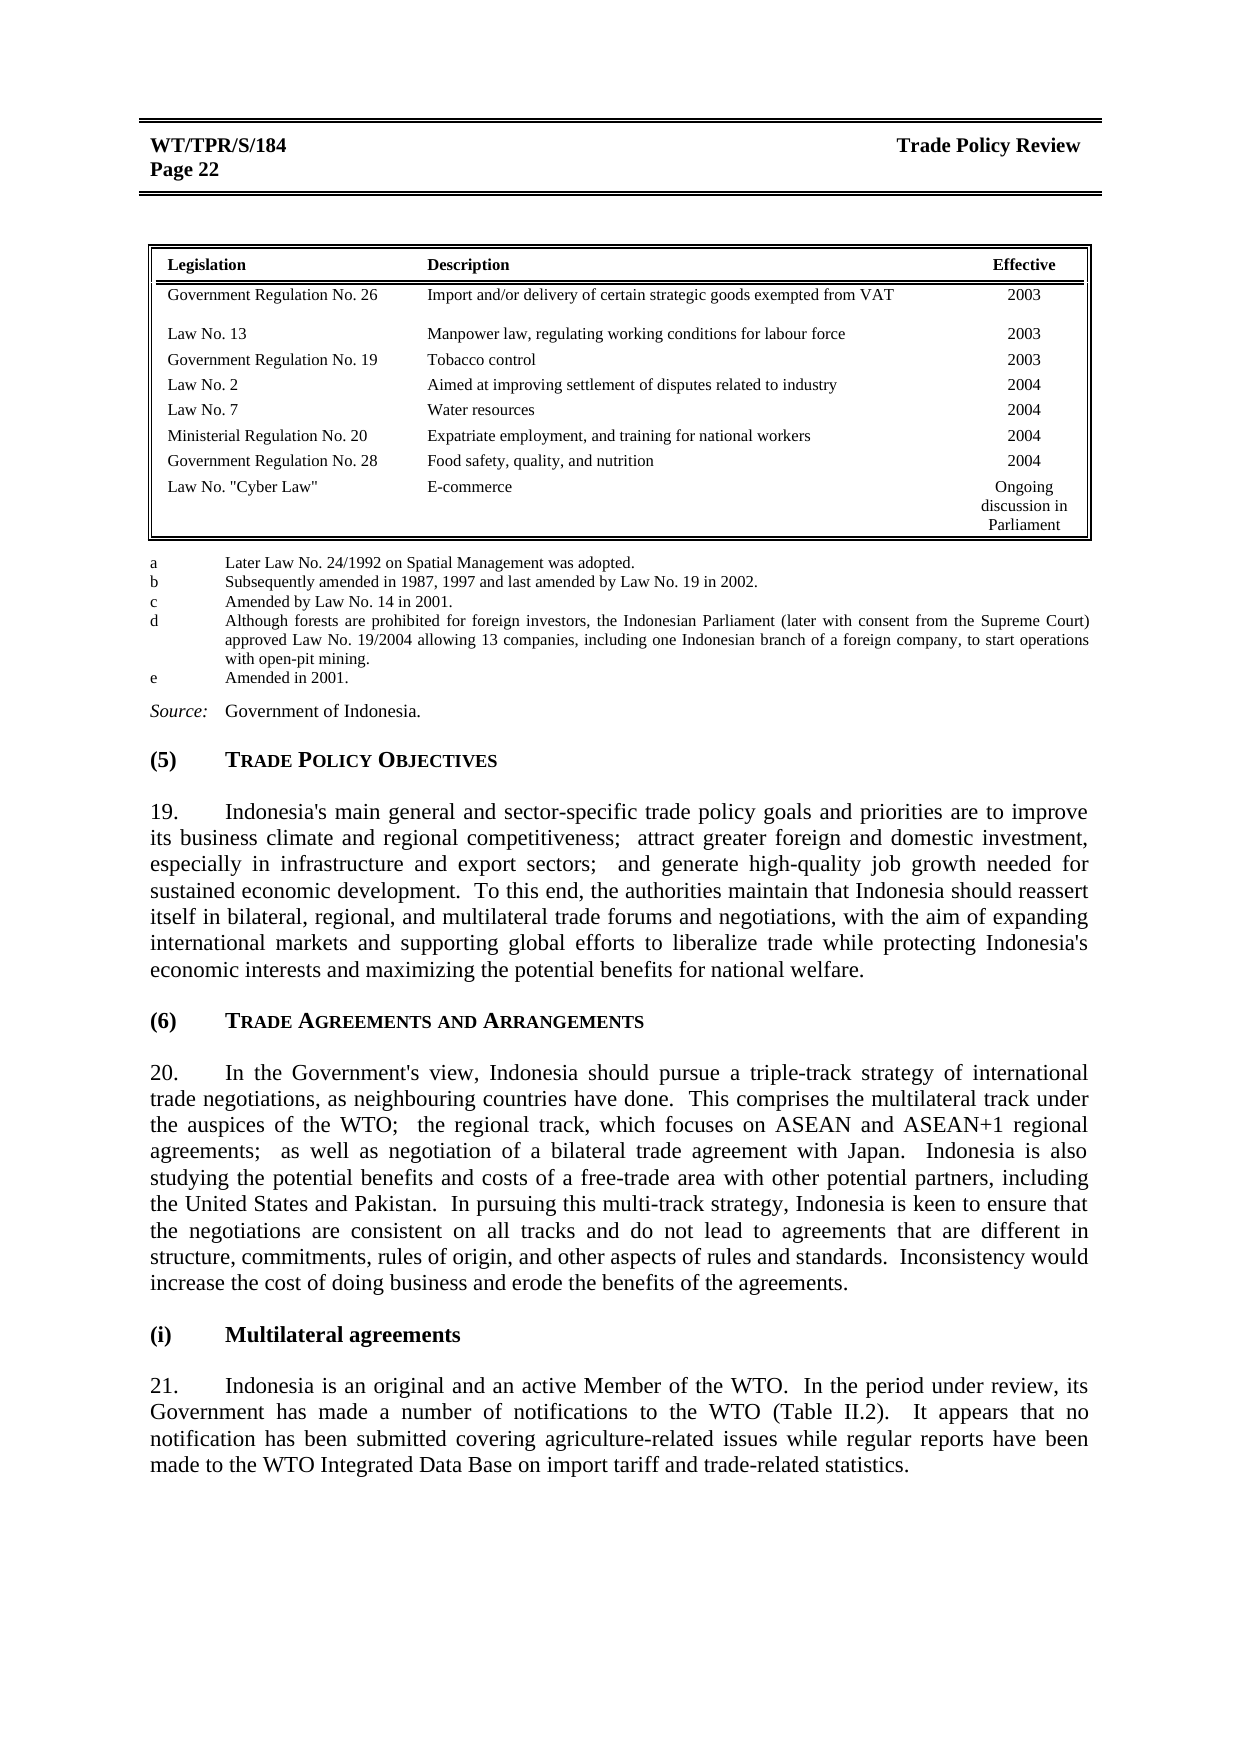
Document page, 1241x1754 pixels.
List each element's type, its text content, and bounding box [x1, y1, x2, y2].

table_cell E-commerce [416, 472, 947, 536]
table_cell Water resources [416, 396, 947, 421]
text Source: Government of Indonesia. [150, 700, 1090, 721]
list Indonesia's main general and sector-specific trade policy goals and priorities are to improve its business climate and regional competitiveness; attract greater foreign and domestic investment, especially in infrastructure and export sectors; and generate high-quality job growth needed for sustained economic development. To this end, the authorities maintain that Indonesia should reassert itself in bilateral, regional, and multilateral trade forums and negotiations, with the aim of expanding international markets and supporting global efforts to liberalize trade while protecting Indonesia's economic interests and maximizing the potential benefits for national welfare. [150, 798, 1090, 982]
table_cell Manpower law, regulating working conditions for labour force [416, 320, 947, 345]
table_header Description [416, 249, 947, 280]
table_cell Law No. "Cyber Law" [152, 472, 416, 536]
table_cell 2004 [948, 371, 1087, 396]
list Indonesia is an original and an active Member of the WTO. In the period under review, its Government has made a number of notifications to the WTO (Table II.2). It appears that no notification has been submitted covering agriculture-related issues while regular reports have been made to the WTO Integrated Data Base on import tariff and trade-related statistics. [150, 1372, 1090, 1477]
text a Later Law No. 24/1992 on Spatial Management was adopted. [150, 553, 1090, 572]
table_cell Government Regulation No. 26 [150, 280, 416, 320]
table_cell Law No. 13 [152, 320, 416, 345]
text b Subsequently amended in 1987, 1997 and last amended by Law No. 19 in 2002. [150, 572, 1090, 591]
table_cell Law No. 2 [152, 371, 416, 396]
table_cell Tobacco control [416, 345, 947, 371]
table_cell Aimed at improving settlement of disputes related to industry [416, 371, 947, 396]
table_cell 2004 [948, 421, 1087, 447]
list In the Government's view, Indonesia should pursue a triple-track strategy of international trade negotiations, as neighbouring countries have done. This comprises the multilateral track under the auspices of the WTO; the regional track, which focuses on ASEAN and ASEAN+1 regional agreements; as well as negotiation of a bilateral trade agreement with Japan. Indonesia is also studying the potential benefits and costs of a free-trade area with other potential partners, including the United States and Pakistan. In pursuing this multi-track strategy, Indonesia is keen to ensure that the negotiations are consistent on all tracks and do not lead to agreements that are different in structure, commitments, rules of origin, and other aspects of rules and standards. Inconsistency would increase the cost of doing business and erode the benefits of the agreements. [150, 1058, 1090, 1296]
table_cell 2003 [948, 320, 1087, 345]
subtitle Multilateral agreements [150, 1321, 1090, 1347]
table_cell Government Regulation No. 19 [152, 345, 416, 371]
text c Amended by Law No. 14 in 2001. [150, 591, 1090, 611]
text e Amended in 2001. [150, 668, 1090, 687]
text d Although forests are prohibited for foreign investors, the Indonesian Parliament (later with consent from the Supreme Court) approved Law No. 19/2004 allowing 13 companies, including one Indonesian branch of a foreign company, to start operations with open-pit mining. [150, 611, 1090, 668]
table_header Effective [948, 249, 1087, 280]
subtitle Trade Policy Objectives [150, 746, 1090, 773]
table_cell Law No. 7 [152, 396, 416, 421]
table_cell Government Regulation No. 28 [152, 447, 416, 472]
table_cell Expatriate employment, and training for national workers [416, 421, 947, 447]
table_cell Ministerial Regulation No. 20 [152, 421, 416, 447]
table_cell 2003 [948, 345, 1087, 371]
table_cell Ongoing discussion in Parliament [948, 472, 1087, 536]
table_cell Food safety, quality, and nutrition [416, 447, 947, 472]
table_cell 2004 [948, 396, 1087, 421]
table_cell 2003 [948, 280, 1089, 320]
table_cell 2004 [948, 447, 1087, 472]
table_header Legislation [152, 249, 416, 280]
subtitle Trade Agreements and Arrangements [150, 1007, 1090, 1033]
table_cell Import and/or delivery of certain strategic goods exempted from VAT [416, 285, 947, 320]
